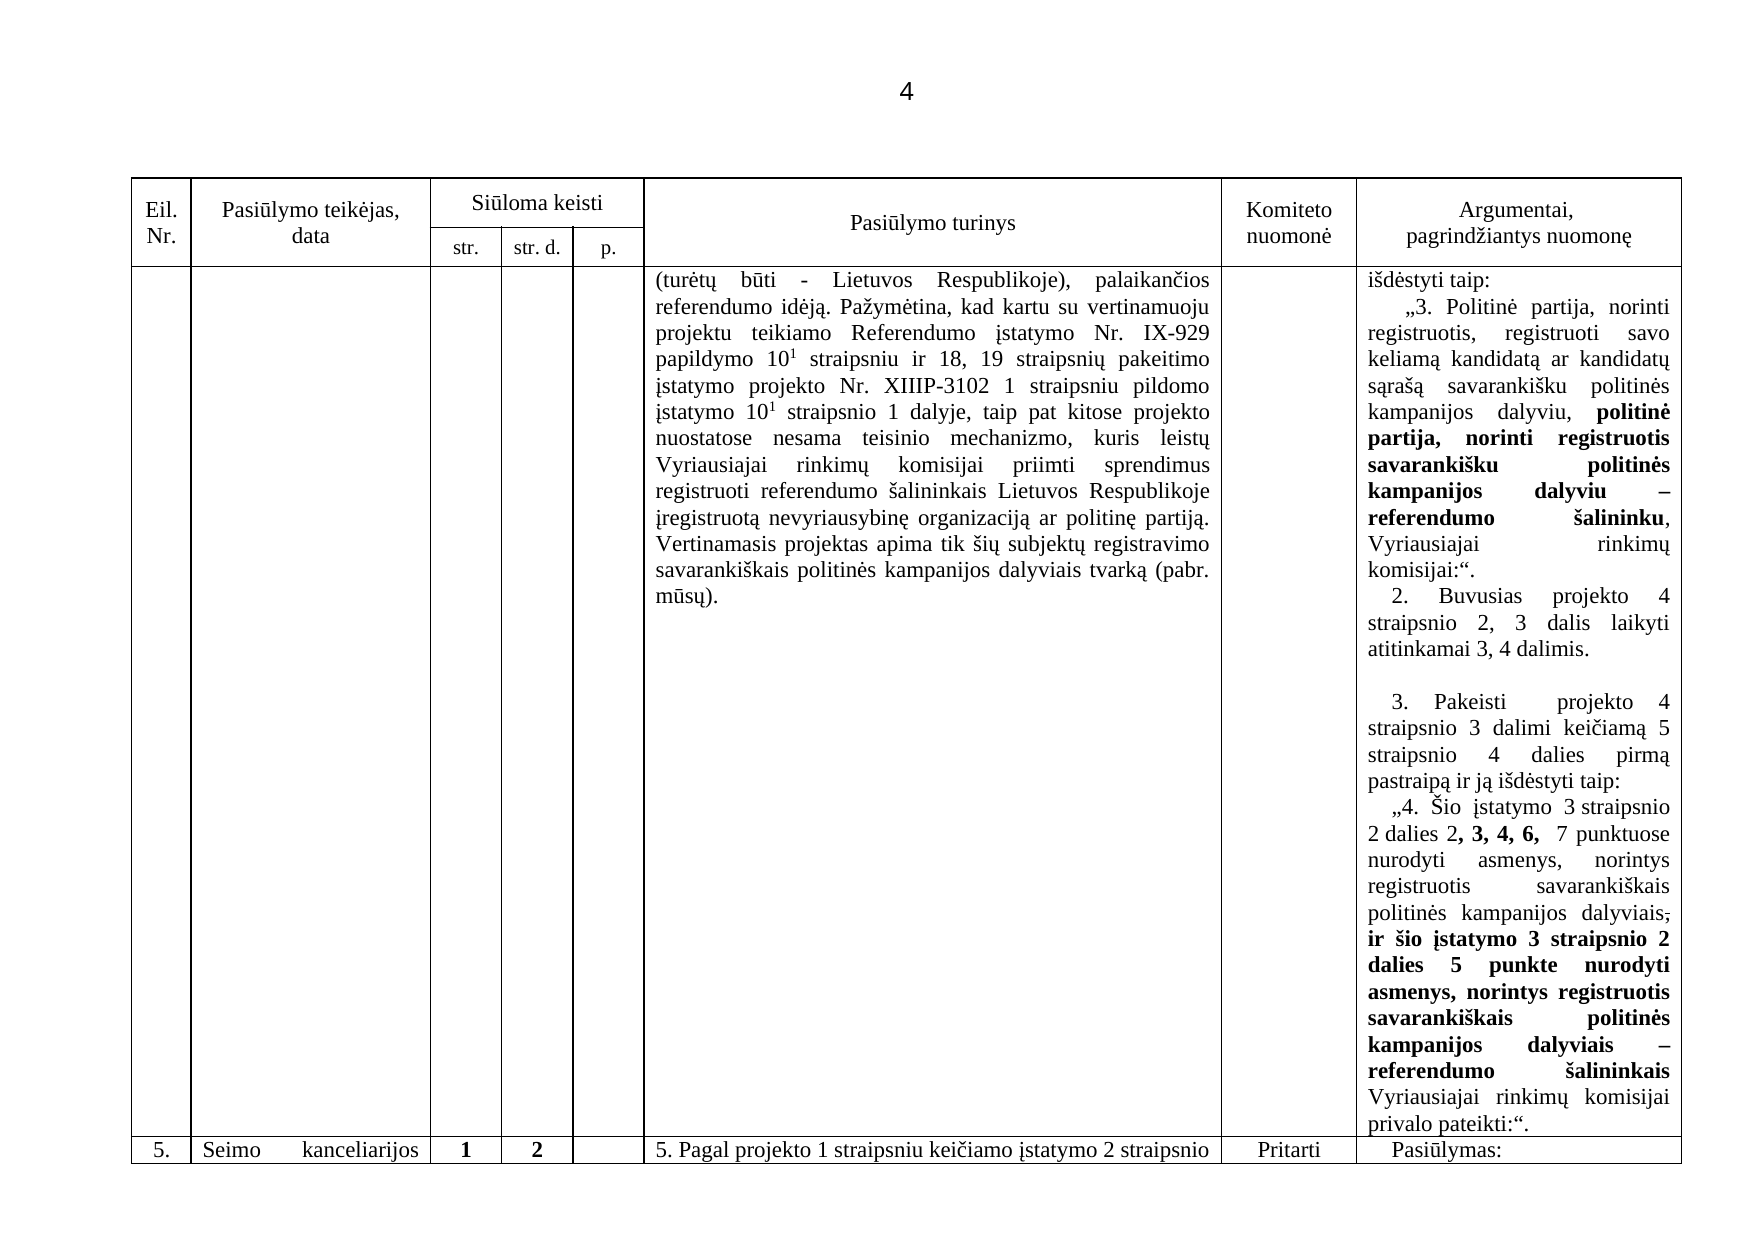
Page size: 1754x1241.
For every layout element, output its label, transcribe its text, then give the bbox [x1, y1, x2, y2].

table_cell 1 [431, 1137, 501, 1163]
table_cell [502, 267, 572, 1136]
table_cell [192, 267, 430, 1136]
table_header Komiteto nuomonė [1222, 179, 1356, 266]
table_cell 2 [502, 1137, 572, 1163]
table_header Siūloma keisti [431, 179, 643, 226]
table_cell Seimo kanceliarijos [192, 1137, 430, 1163]
table_cell Pritarti [1222, 1137, 1356, 1163]
table_header Argumentai, pagrindžiantys nuomonę [1357, 179, 1681, 266]
table_cell išdėstyti taip: „3. Politinė partija, norinti registruotis, registruoti savo keliamą kandidatą ar kandidatų sąrašą savarankišku politinės kampanijos dalyviu, politinė partija, norinti registruotis savarankišku politinės kampanijos dalyviu – referendumo šalininku, Vyriausiajai rinkimų komisijai:“. 2. Buvusias projekto 4 straipsnio 2, 3 dalis laikyti atitinkamai 3, 4 dalimis. 3. Pakeisti projekto 4 straipsnio 3 dalimi keičiamą 5 straipsnio 4 dalies pirmą pastraipą ir ją išdėstyti taip: „4. Šio įstatymo 3 straipsnio 2 dalies 2, 3, 4, 6, 7 punktuose nurodyti asmenys, norintys registruotis savarankiškais politinės kampanijos dalyviais, ir šio įstatymo 3 straipsnio 2 dalies 5 punkte nurodyti asmenys, norintys registruotis savarankiškais politinės kampanijos dalyviais – referendumo šalininkais Vyriausiajai rinkimų komisijai privalo pateikti:“. [1357, 267, 1681, 1136]
table_cell str. d. [502, 228, 572, 266]
table_cell [574, 267, 643, 1136]
table_cell str. [431, 228, 501, 266]
table_cell 5. [132, 1137, 190, 1163]
table_cell 5. Pagal projekto 1 straipsniu keičiamo įstatymo 2 straipsnio [645, 1137, 1221, 1163]
table_cell [132, 267, 190, 1136]
table_cell p. [574, 228, 643, 266]
table_header Pasiūlymo teikėjas, data [192, 179, 430, 266]
table_cell [574, 1137, 643, 1163]
table_header Pasiūlymo turinys [645, 179, 1221, 266]
table_cell [431, 267, 501, 1136]
table_header Eil. Nr. [132, 179, 190, 266]
table_cell [1222, 267, 1356, 1136]
table_cell Pasiūlymas: [1357, 1137, 1681, 1163]
table_cell (turėtų būti - Lietuvos Respublikoje), palaikančios referendumo idėją. Pažymėtina, kad kartu su vertinamuoju projektu teikiamo Referendumo įstatymo Nr. IX-929 papildymo 101 straipsniu ir 18, 19 straipsnių pakeitimo įstatymo projekto Nr. XIIIP-3102 1 straipsniu pildomo įstatymo 101 straipsnio 1 dalyje, taip pat kitose projekto nuostatose nesama teisinio mechanizmo, kuris leistų Vyriausiajai rinkimų komisijai priimti sprendimus registruoti referendumo šalininkais Lietuvos Respublikoje įregistruotą nevyriausybinę organizaciją ar politinę partiją. Vertinamasis projektas apima tik šių subjektų registravimo savarankiškais politinės kampanijos dalyviais tvarką (pabr. mūsų). [645, 267, 1221, 1136]
